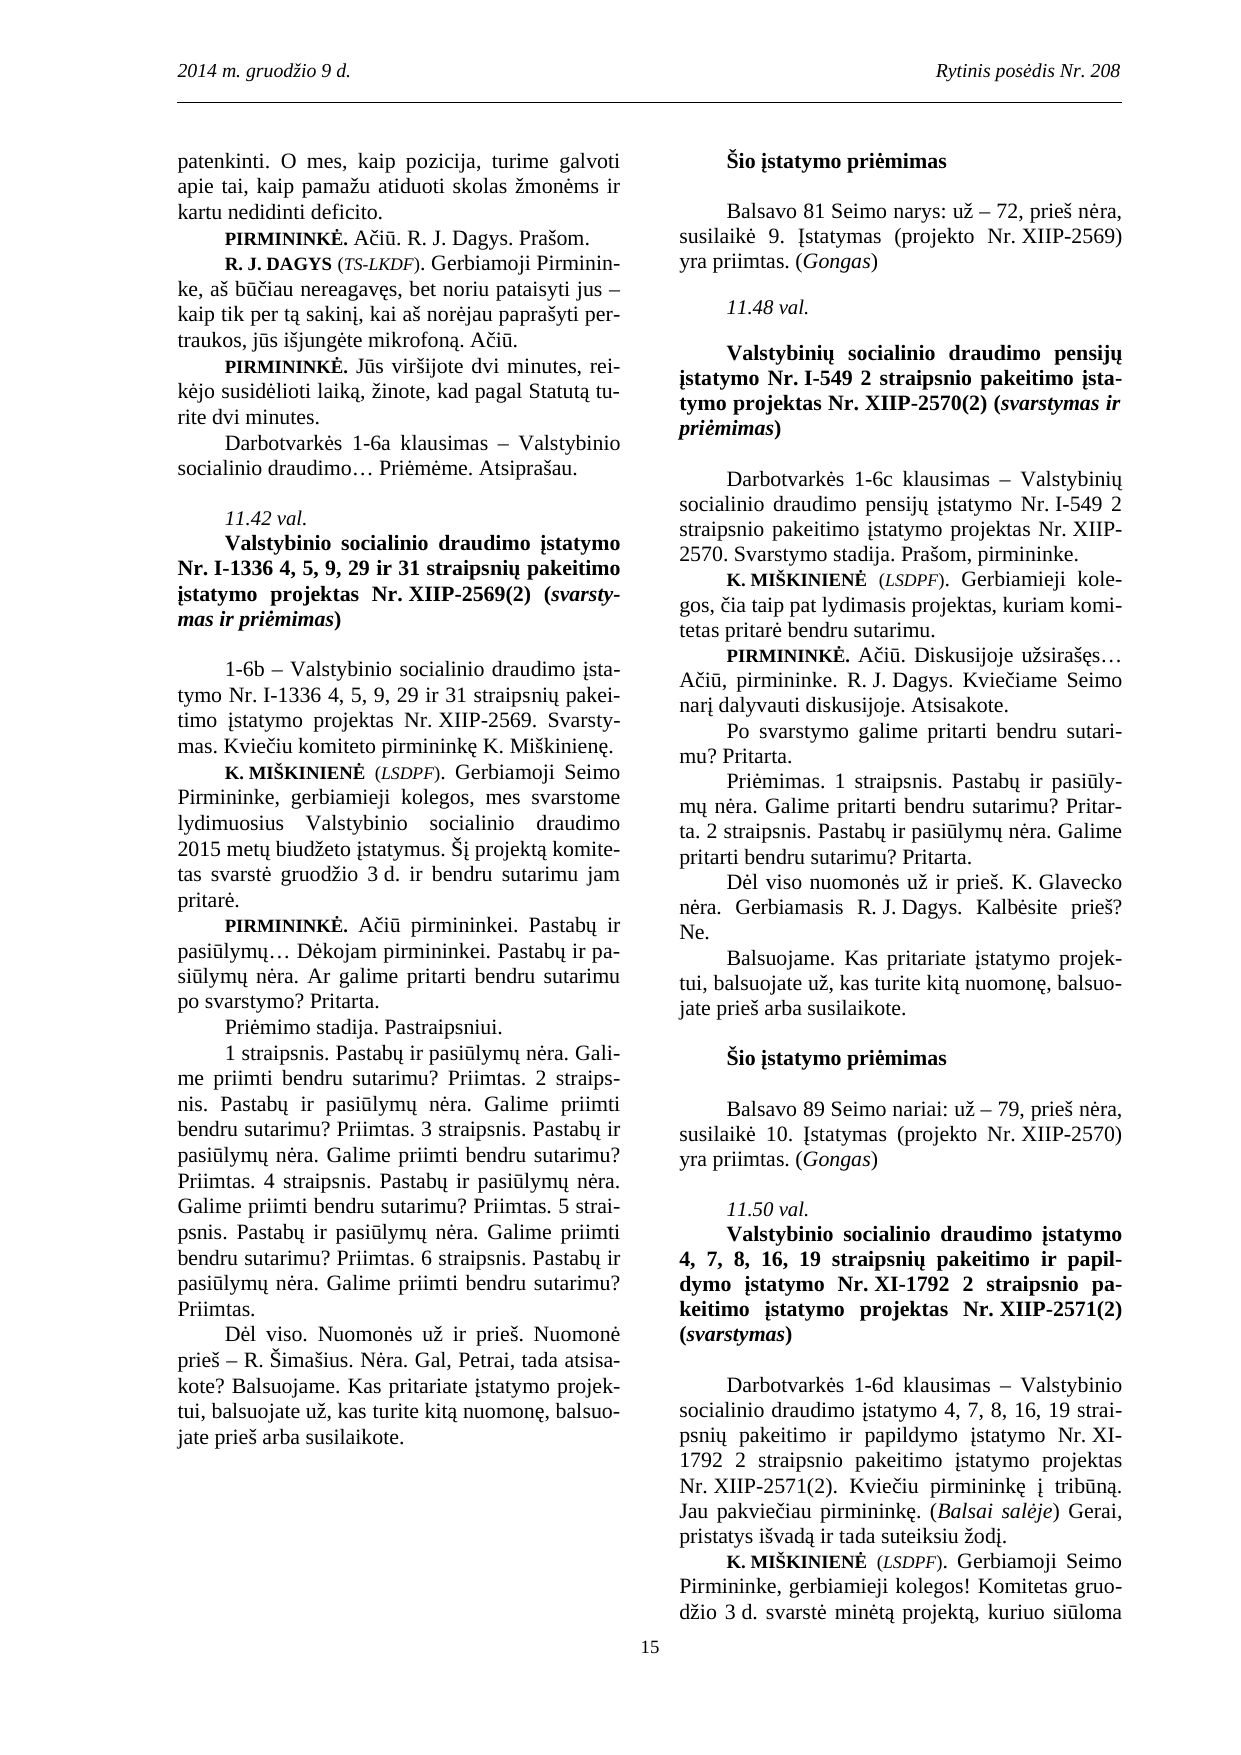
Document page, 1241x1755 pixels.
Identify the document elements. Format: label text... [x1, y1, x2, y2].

text 1-6b – Vals­ty­bi­nio so­cia­li­nio drau­di­mo įsta­ty­mo Nr. I-1336 4, 5, 9, 29 ir 31 straips­nių pa­kei­ti­mo įsta­ty­mo pro­jek­tas Nr. XIIP-2569. Svars­ty­mas. Kvie­čiu ko­mi­te­to pir­mi­nin­kę K. Miš­ki­nie­nę. [177, 656, 620, 759]
text Dar­bo­tvarkės 1-6c klau­si­mas – Vals­ty­bi­nių so­cia­li­nio drau­di­mo pen­si­jų įsta­ty­mo Nr. I-549 2 straips­nio pa­kei­ti­mo įsta­ty­mo pro­jek­tas Nr. XIIP-2570. Svars­ty­mo sta­di­ja. Pra­šom, pir­mi­nin­ke. [679, 466, 1122, 566]
text Šio įsta­ty­mo pri­ėmi­mas [679, 1045, 1122, 1071]
text Pri­ėmi­mas. 1 straips­nis. Pa­sta­bų ir pa­siū­ly­mų nė­ra. Ga­li­me pri­tar­ti ben­dru su­ta­ri­mu? Pri­tar­ta. 2 straips­nis. Pa­sta­bų ir pa­siū­ly­mų nė­ra. Ga­li­me pri­tar­ti ben­dru su­ta­ri­mu? Pri­tar­ta. [679, 768, 1122, 869]
text 11.42 val. [224, 506, 620, 530]
text Pri­ėmi­mo sta­di­ja. Pa­straips­niui. [177, 1014, 620, 1039]
text Vals­ty­bi­nio so­cia­li­nio drau­di­mo įsta­ty­mo 4, 7, 8, 16, 19 straips­nių pa­kei­ti­mo ir pa­pil­dymo įsta­ty­mo Nr. XI-1792 2 straips­nio pa­keiti­mo įsta­ty­mo pro­jek­tas Nr. XIIP-2571(2) (svars­ty­mas) [679, 1221, 1122, 1347]
text Šio įsta­ty­mo pri­ėmi­mas [679, 148, 1122, 173]
text Bal­sa­vo 89 Sei­mo na­riai: už – 79, prieš nė­ra, su­si­lai­kė 10. Įsta­ty­mas (pro­jek­to Nr. XIIP-2570) yra pri­im­tas. (Gon­gas) [679, 1096, 1122, 1171]
text 11.50 val. [726, 1197, 1122, 1221]
text Vals­ty­bi­nio so­cia­li­nio drau­di­mo įsta­ty­mo Nr. I-1336 4, 5, 9, 29 ir 31 straips­nių pa­kei­ti­mo įsta­ty­mo pro­jek­tas Nr. XIIP-2569(2) (svars­ty­mas ir pri­ėmi­mas) [177, 530, 620, 631]
text PIRMININKĖ. Jūs vir­ši­jo­te dvi mi­nu­tes, rei­kė­jo su­si­dė­lio­ti lai­ką, ži­no­te, kad pa­gal Sta­tu­tą tu­ri­te dvi mi­nu­tes. [177, 353, 620, 429]
text Dėl vi­so nuo­mo­nės už ir prieš. K. Gla­vec­ko nė­ra. Ger­bia­ma­sis R. J. Da­gys. Kal­bė­si­te prieš? Ne. [679, 869, 1122, 944]
text PIRMININKĖ. Ačiū pir­mi­nin­kei. Pa­sta­bų ir pa­siū­ly­mų… Dė­ko­jam pir­mi­nin­kei. Pa­sta­bų ir pa­siū­ly­mų nė­ra. Ar ga­li­me pri­tar­ti ben­dru su­ta­ri­mu po svars­ty­mo? Pri­tar­ta. [177, 912, 620, 1014]
text K. MIŠKINIENĖ (LSDPF). Ger­bia­mo­ji Sei­mo Pir­mi­nin­ke, ger­bia­mie­ji ko­le­gos, mes svars­to­me ly­di­muo­sius Vals­ty­bi­nio so­cia­li­nio drau­di­mo 2015 me­tų biu­dže­to įsta­ty­mus. Šį pro­jek­tą ko­mi­te­tas svars­tė gruo­džio 3 d. ir ben­dru su­ta­ri­mu jam pri­ta­rė. [177, 759, 620, 912]
text K. MIŠKINIENĖ (LSDPF). Ger­bia­mo­ji Sei­mo Pir­mi­nin­ke, ger­bia­mie­ji ko­le­gos! Ko­mi­te­tas gruo­džio 3 d. svars­tė mi­nė­tą pro­jek­tą, ku­riuo siū­lo­ma [679, 1548, 1122, 1624]
text Bal­suo­ja­me. Kas pri­ta­ria­te įsta­ty­mo pro­jek­tui, bal­suo­ja­te už, kas tu­ri­te ki­tą nuo­mo­nę, bal­suo­ja­te prieš ar­ba su­si­lai­ko­te. [679, 944, 1122, 1020]
text pa­ten­kin­ti. O mes, kaip po­zi­ci­ja, tu­ri­me gal­vo­ti apie tai, kaip pa­ma­žu ati­duo­ti sko­las žmo­nėms ir kar­tu ne­di­din­ti de­fi­ci­to. [177, 148, 620, 224]
text 11.48 val. [726, 294, 1122, 319]
text Vals­ty­bi­nių so­cia­li­nio drau­di­mo pen­si­jų įsta­ty­mo Nr. I-549 2 straips­nio pa­kei­ti­mo įsta­ty­mo pro­jek­tas Nr. XIIP-2570(2) (svars­ty­mas ir pri­ėmi­mas) [679, 339, 1122, 440]
text 1 straips­nis. Pa­sta­bų ir pa­siū­ly­mų nė­ra. Ga­li­me pri­im­ti ben­dru su­ta­ri­mu? Pri­im­tas. 2 straips­nis. Pa­sta­bų ir pa­siū­ly­mų nė­ra. Ga­li­me pri­im­ti ben­dru su­ta­ri­mu? Pri­im­tas. 3 straips­nis. Pa­sta­bų ir pa­siū­ly­mų nė­ra. Ga­li­me pri­im­ti ben­dru su­ta­ri­mu? Pri­im­tas. 4 straips­nis. Pa­sta­bų ir pa­siū­ly­mų nė­ra. Ga­li­me pri­im­ti ben­dru su­ta­ri­mu? Pri­im­tas. 5 strai­ps­nis. Pa­sta­bų ir pa­siū­ly­mų nė­ra. Ga­li­me pri­im­ti ben­dru su­ta­ri­mu? Pri­im­tas. 6 straips­nis. Pa­sta­bų ir pa­siū­ly­mų nė­ra. Ga­li­me pri­im­ti ben­dru su­ta­ri­mu? Pri­im­tas. [177, 1039, 620, 1321]
text PIRMININKĖ. Ačiū. R. J. Da­gys. Pra­šom. [177, 224, 620, 250]
text K. MIŠKINIENĖ (LSDPF). Ger­bia­mie­ji ko­le­gos, čia taip pat ly­di­ma­sis pro­jek­tas, ku­riam ko­mi­te­tas pri­ta­rė ben­dru su­ta­ri­mu. [679, 566, 1122, 642]
text Dėl vi­so. Nuo­mo­nės už ir prieš. Nuo­mo­nė prieš – R. Ši­ma­šius. Nė­ra. Gal, Pet­rai, ta­da at­si­sa­ko­te? Bal­suo­ja­me. Kas pri­ta­ria­te įsta­ty­mo pro­jek­tui, bal­suo­ja­te už, kas tu­ri­te ki­tą nuo­mo­nę, bal­suo­ja­te prieš ar­ba su­si­lai­ko­te. [177, 1321, 620, 1449]
text Po svars­ty­mo ga­li­me pri­tar­ti ben­dru su­ta­ri­mu? Pri­tar­ta. [679, 718, 1122, 768]
text Bal­sa­vo 81 Sei­mo na­rys: už – 72, prieš nė­ra, su­si­lai­kė 9. Įsta­ty­mas (pro­jek­to Nr. XIIP-2569) yra pri­im­tas. (Gon­gas) [679, 198, 1122, 274]
text R. J. DAGYS (TS-LKDF). Ger­bia­mo­ji Pir­mi­nin­ke, aš bū­čiau ne­re­a­ga­vęs, bet no­riu pa­tai­sy­ti jus – kaip tik per tą sa­ki­nį, kai aš no­rė­jau pa­pra­šy­ti per­trau­kos, jūs iš­jun­gė­te mik­ro­fo­ną. Ačiū. [177, 250, 620, 353]
text PIRMININKĖ. Ačiū. Dis­ku­si­jo­je už­si­ra­šęs… Ačiū, pir­mi­nin­ke. R. J. Da­gys. Kvie­čia­me Sei­mo na­rį da­ly­vau­ti dis­ku­si­jo­je. At­si­sa­ko­te. [679, 642, 1122, 718]
text Dar­bo­tvarkės 1-6a klau­si­mas – Vals­ty­bi­nio so­cia­li­nio drau­di­mo… Pri­ėmė­me. At­si­pra­šau. [177, 429, 620, 481]
text Dar­bo­tvarkės 1-6d klau­si­mas – Vals­ty­bi­nio so­cia­li­nio drau­di­mo įsta­ty­mo 4, 7, 8, 16, 19 strai­ps­nių pa­kei­ti­mo ir pa­pil­dy­mo įsta­ty­mo Nr. XI-1792 2 straips­nio pa­kei­ti­mo įsta­ty­mo pro­jek­tas Nr. XIIP-2571(2). Kvie­čiu pir­mi­nin­kę į tri­bū­ną. Jau pa­kvie­čiau pir­mi­nin­kę. (Bal­sai sa­lė­je) Ge­rai, pri­sta­tys iš­va­dą ir ta­da su­teik­siu žo­dį. [679, 1372, 1122, 1548]
